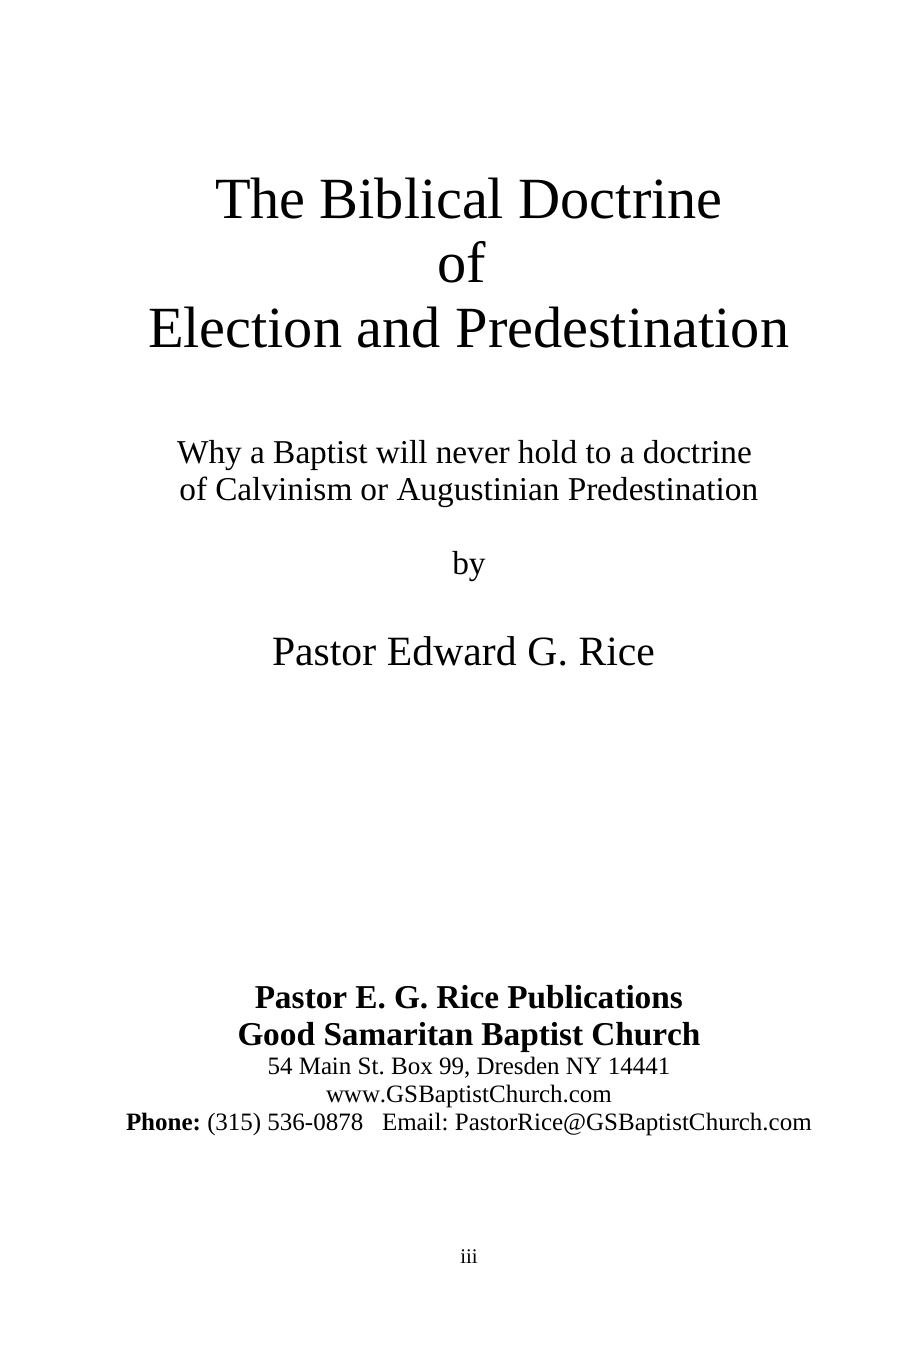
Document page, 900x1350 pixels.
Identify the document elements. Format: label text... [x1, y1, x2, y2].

text The Biblical Doctrine [112, 166, 825, 231]
text of [112, 231, 825, 295]
text Why a Baptist will never hold to a doctrine [112, 434, 825, 471]
text www.GSBaptistChurch.com [112, 1080, 825, 1108]
text Phone: (315) 536-0878 Email: PastorRice@GSBaptistChurch.com [112, 1108, 825, 1135]
text Good Samaritan Baptist Church 54 Main St. Box 99, Dresden NY 14441 [112, 1015, 825, 1080]
text Pastor Edward G. Rice [112, 628, 825, 674]
text by [112, 545, 825, 582]
text of Calvinism or Augustinian Predestination [112, 471, 825, 508]
text Election and Predestination [112, 295, 825, 360]
text Pastor E. G. Rice Publications [112, 978, 825, 1015]
